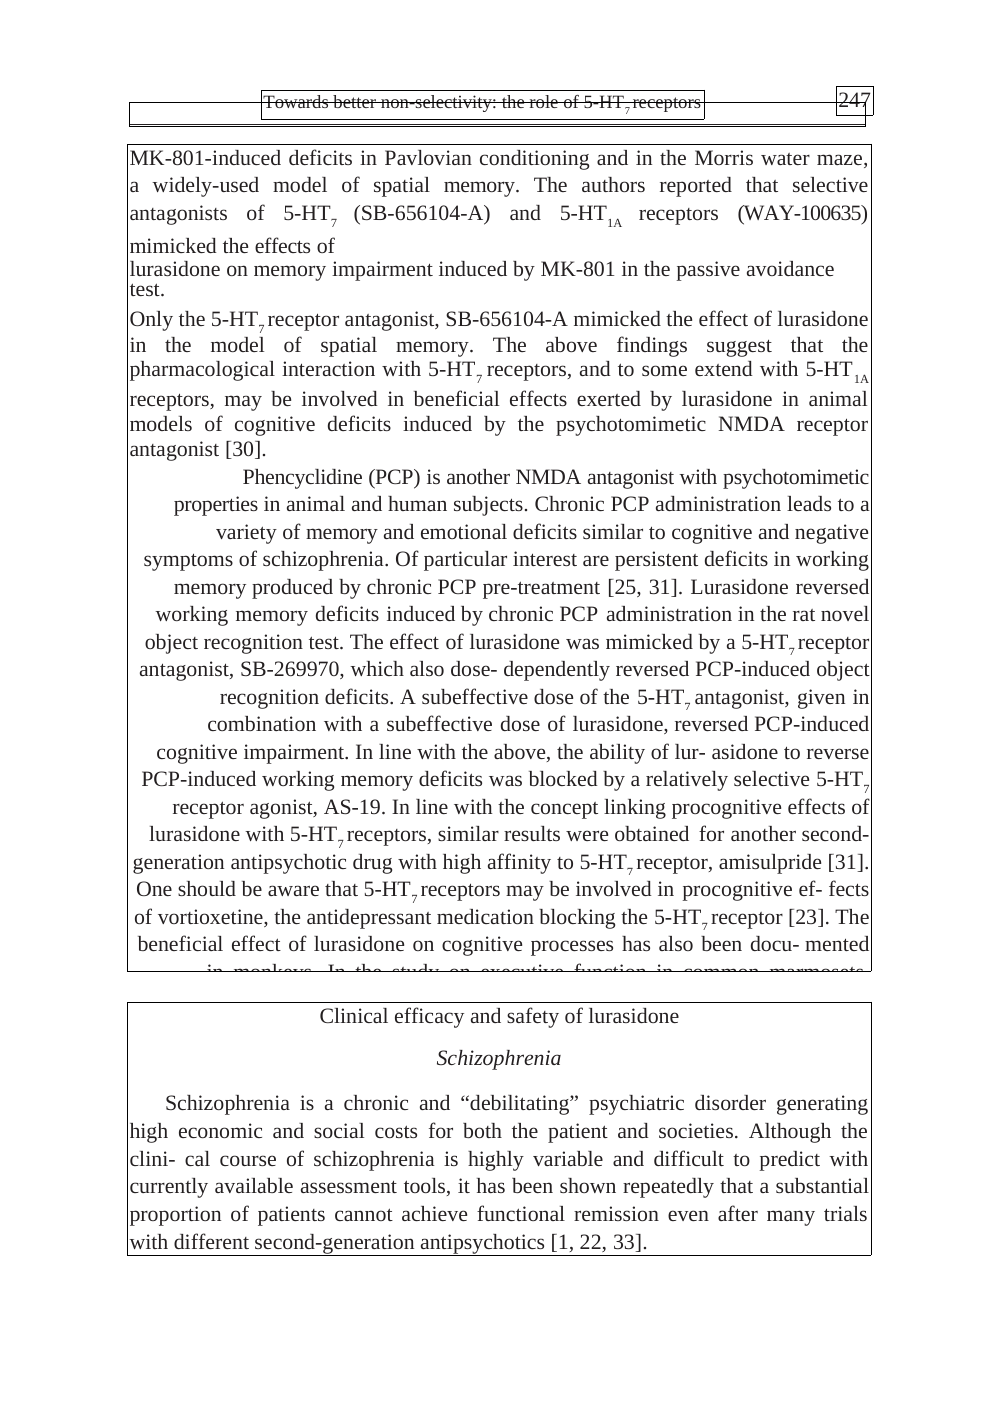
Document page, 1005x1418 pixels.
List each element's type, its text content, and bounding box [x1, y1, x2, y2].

text Schizophrenia [434, 1045, 564, 1070]
text Only the 5-HT7 receptor antagonist, SB-656104-A mimicked the effect of lurasidone in the model of spatial memory. The above findings suggest that the pharmacological interaction with 5-HT7 receptors, and to some extend with 5-HT1A receptors, may be involved in beneficial effects exerted by lurasidone in animal models of cognitive deficits induced by the psychotomimetic NMDA receptor antagonist [30]. [129, 302, 869, 461]
text 247 [838, 87, 873, 113]
text lurasidone on memory impairment induced by MK-801 in the passive avoidance test. [129, 261, 871, 300]
text MK-801-induced deficits in Pavlovian conditioning and in the Morris water maze, a widely-used model of spatial memory. The authors reported that selective antagonists of 5-HT7 (SB-656104-A) and 5-HT1A receptors (WAY-100635) mimicked the effects of [129, 145, 869, 258]
text Towards better non-selectivity: the role of 5-HT7 receptors [263, 103, 704, 117]
text Clinical efficacy and safety of lurasidone [319, 1003, 871, 1028]
text Towards better non-selectivity: the role of 5-HT7 receptors [263, 91, 704, 102]
text Phencyclidine (PCP) is another NMDA antagonist with psychotomimetic properties in animal and human subjects. Chronic PCP administration leads to a variety of memory and emotional deficits similar to cognitive and negative symptoms of schizophrenia. Of particular interest are persistent deficits in working memory produced by chronic PCP pre-treatment [25, 31]. Lurasidone reversed working memory deficits induced by chronic PCP administration in the rat novel object recognition test. The effect of lurasidone was mimicked by a 5-HT7 receptor antagonist, SB-269970, which also dose- dependently reversed PCP-induced object recognition deficits. A subeffective dose of the 5-HT7 antagonist, given in combination with a subeffective dose of lurasidone, reversed PCP-induced cognitive impairment. In line with the above, the ability of lur- asidone to reverse PCP-induced working memory deficits was blocked by a relatively selective 5-HT7 receptor agonist, AS-19. In line with the concept linking procognitive effects of lurasidone with 5-HT7 receptors, similar results were obtained for another second-generation antipsychotic drug with high affinity to 5-HT7 receptor, amisulpride [31]. One should be aware that 5-HT7 receptors may be involved in procognitive ef- fects of vortioxetine, the antidepressant medication blocking the 5-HT7 receptor [23]. The beneficial effect of lurasidone on cognitive processes has also been docu- mented in monkeys. In the study on executive function in common marmosets, haloperidol, olanzapine and risperidone decreased correct performance. Lurasidone dose-dependently increased marmosets’ success rates in difficult trials of the object [129, 462, 869, 971]
text Schizophrenia is a chronic and “debilitating” psychiatric disorder generating high economic and social costs for both the patient and societies. Although the clini- cal course of schizophrenia is highly variable and difficult to predict with currently available assessment tools, it has been shown repeatedly that a substantial proportion of patients cannot achieve functional remission even after many trials with different second-generation antipsychotics [1, 22, 33]. [129, 1090, 869, 1254]
